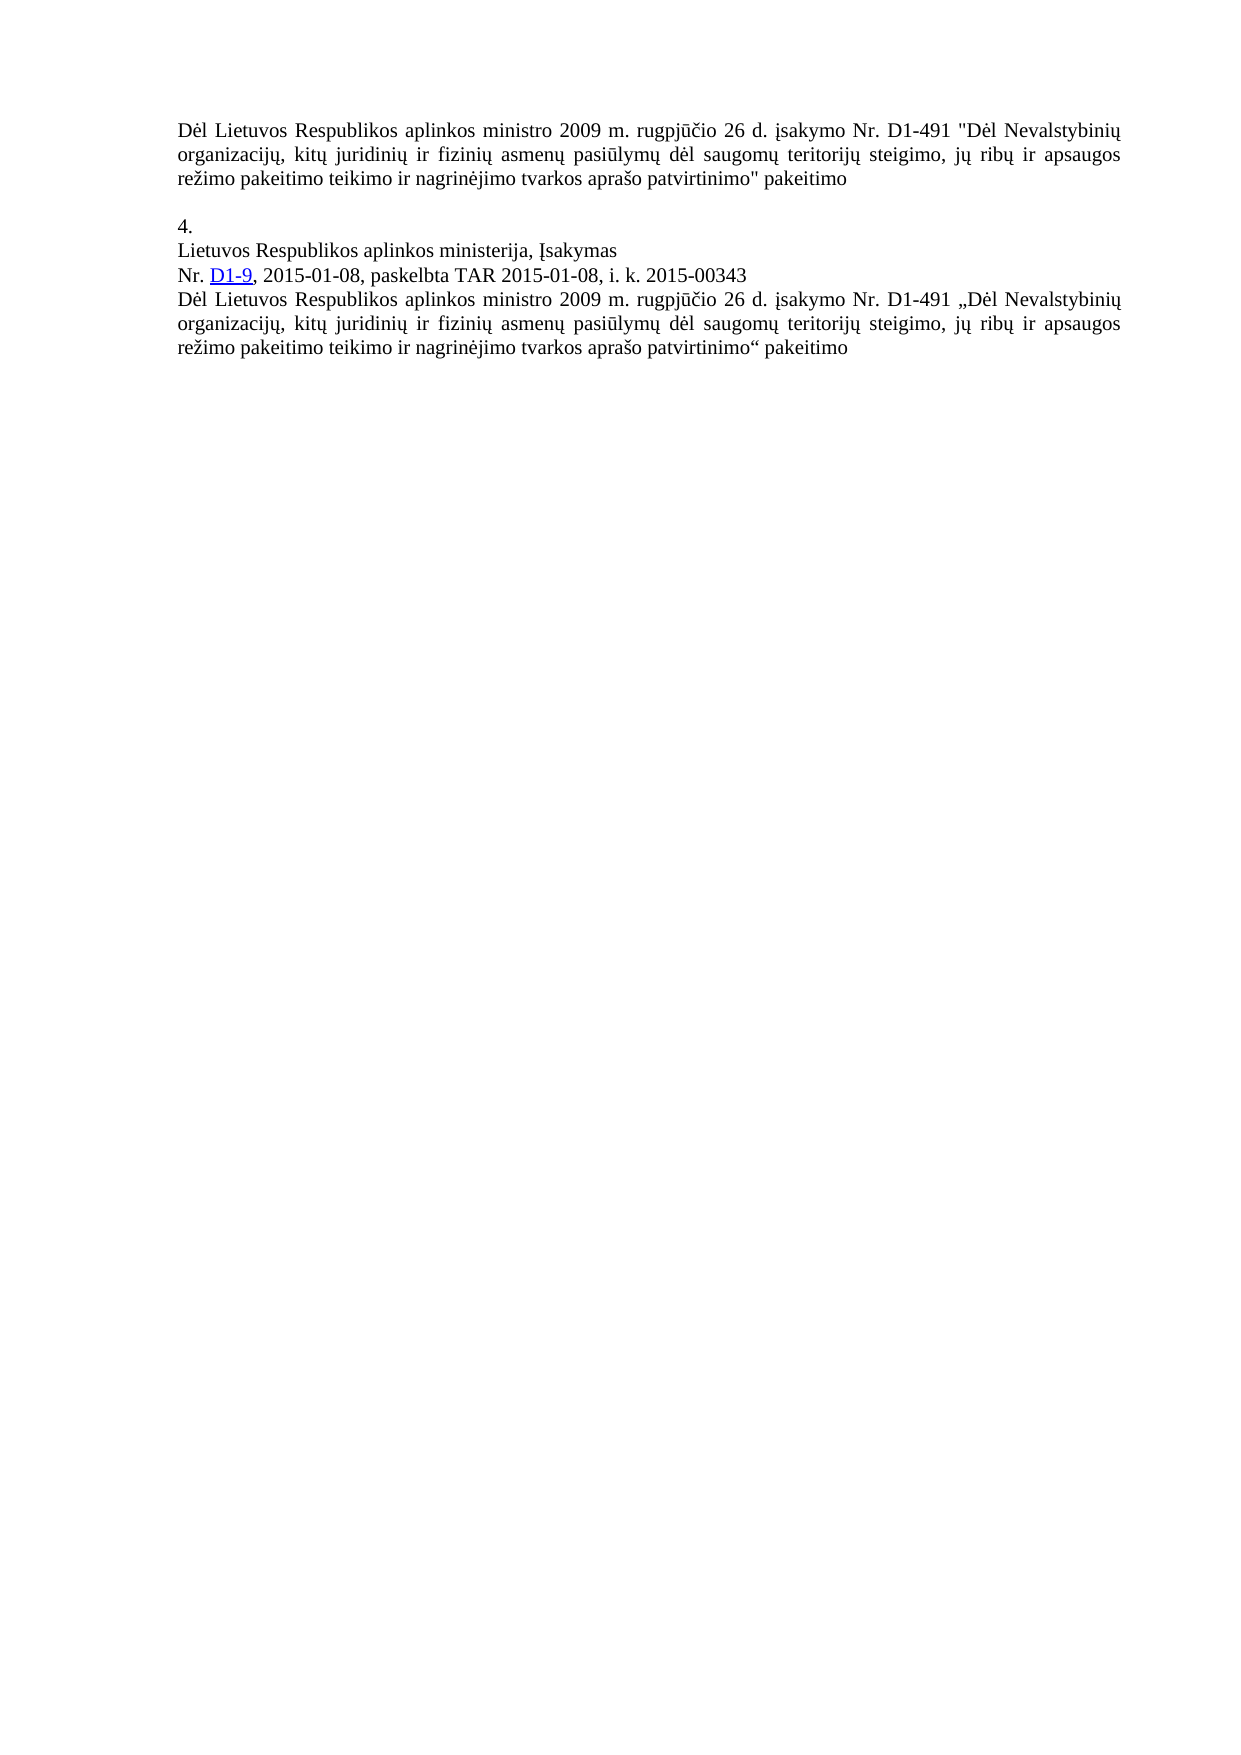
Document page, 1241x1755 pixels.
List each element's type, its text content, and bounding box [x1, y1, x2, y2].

text Nr. D1-9, 2015-01-08, paskelbta TAR 2015-01-08, i. k. 2015-00343 [177, 262, 1122, 287]
text Lietuvos Respublikos aplinkos ministerija, Įsakymas [177, 238, 1122, 262]
text 4. [177, 214, 1122, 238]
text Dėl Lietuvos Respublikos aplinkos ministro 2009 m. rugpjūčio 26 d. įsakymo Nr. D1-491 „Dėl Nevalstybinių organizacijų, kitų juridinių ir fizinių asmenų pasiūlymų dėl saugomų teritorijų steigimo, jų ribų ir apsaugos režimo pakeitimo teikimo ir nagrinėjimo tvarkos aprašo patvirtinimo“ pakeitimo [177, 287, 1122, 359]
text Dėl Lietuvos Respublikos aplinkos ministro 2009 m. rugpjūčio 26 d. įsakymo Nr. D1-491 "Dėl Nevalstybinių organizacijų, kitų juridinių ir fizinių asmenų pasiūlymų dėl saugomų teritorijų steigimo, jų ribų ir apsaugos režimo pakeitimo teikimo ir nagrinėjimo tvarkos aprašo patvirtinimo" pakeitimo [177, 118, 1122, 190]
